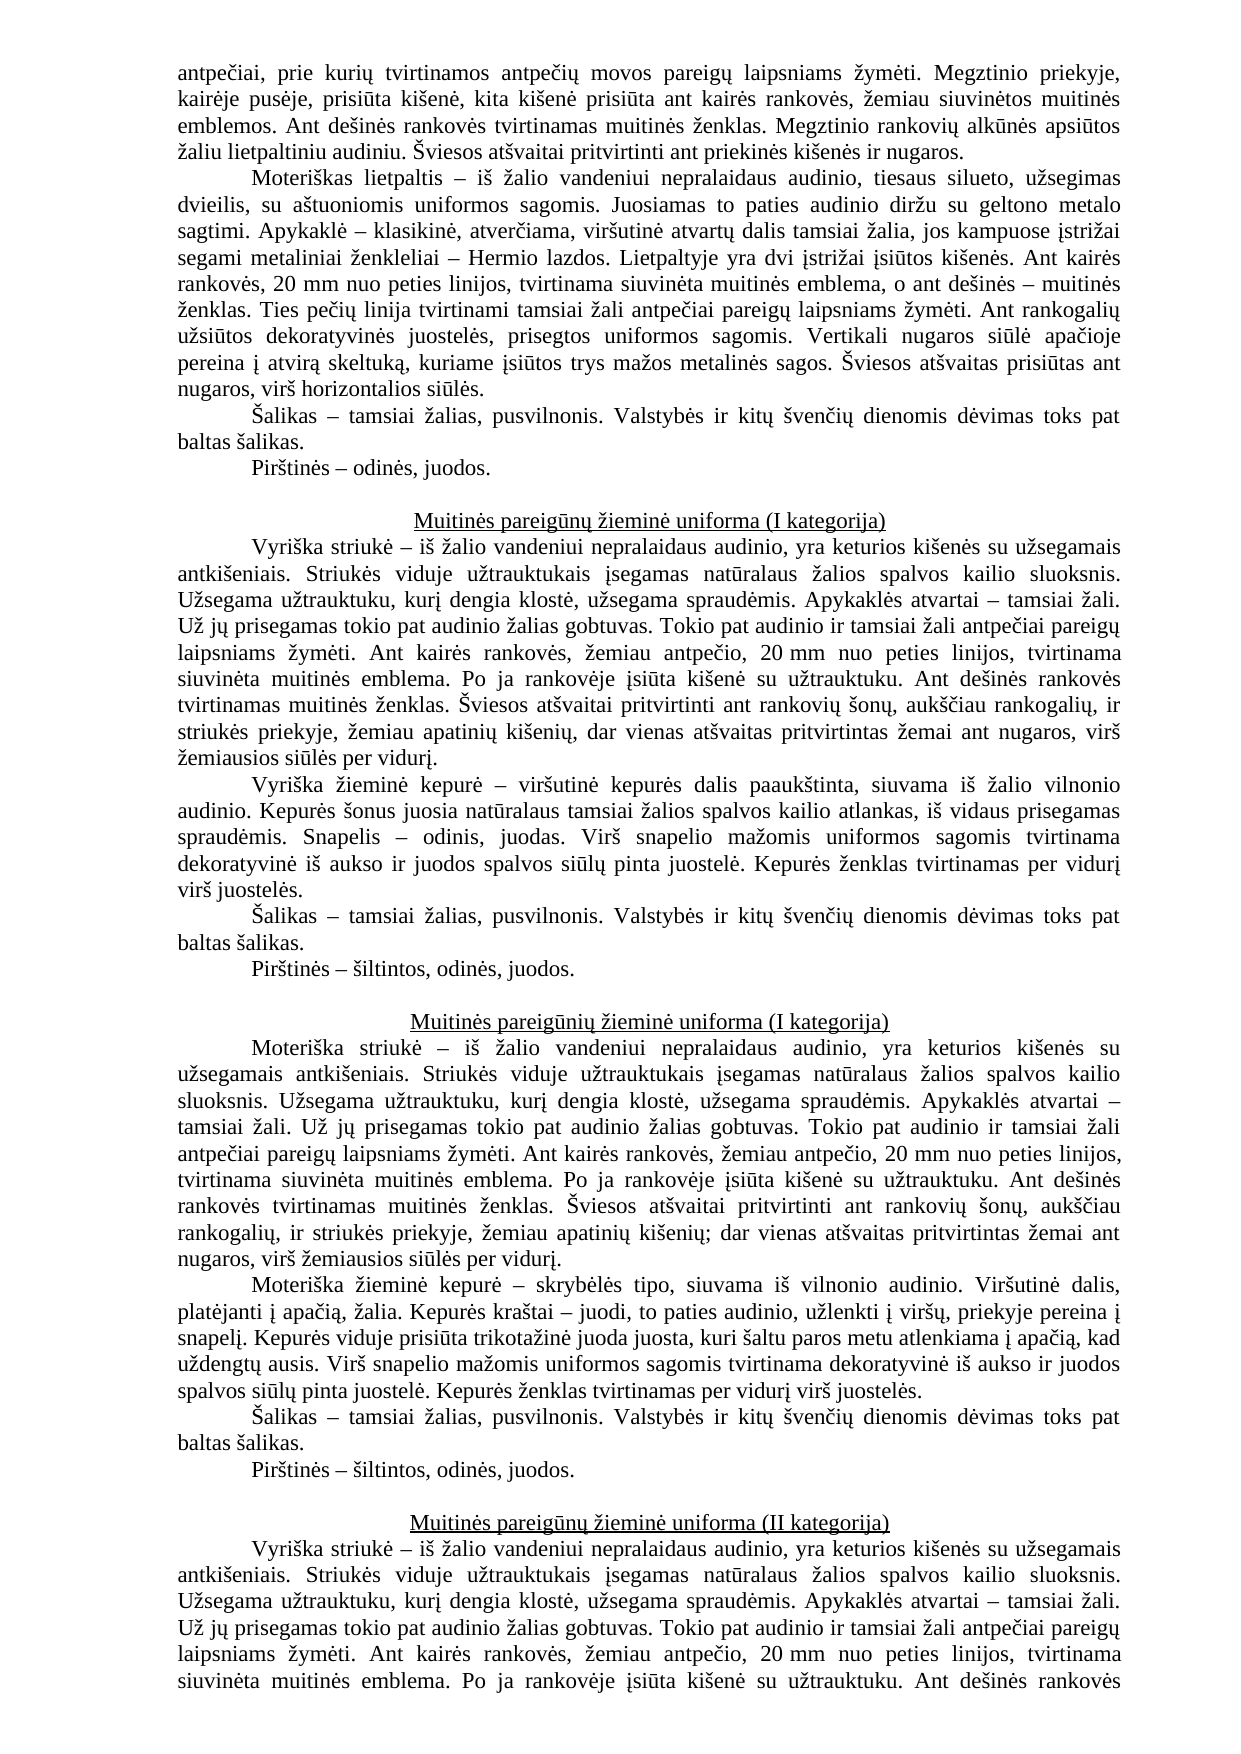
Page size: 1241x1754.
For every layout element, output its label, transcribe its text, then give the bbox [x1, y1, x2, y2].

text antpečiai, prie kurių tvirtinamos antpečių movos pareigų laipsniams žymėti. Megztinio priekyje, kairėje pusėje, prisiūta kišenė, kita kišenė prisiūta ant kairės rankovės, žemiau siuvinėtos muitinės emblemos. Ant dešinės rankovės tvirtinamas muitinės ženklas. Megztinio rankovių alkūnės apsiūtos žaliu lietpaltiniu audiniu. Šviesos atšvaitai pritvirtinti ant priekinės kišenės ir nugaros. [177, 59, 1122, 164]
text Pirštinės – odinės, juodos. [177, 454, 1122, 481]
text Muitinės pareigūnių žieminė uniforma (I kategorija) [177, 1008, 1122, 1034]
text Šalikas – tamsiai žalias, pusvilnonis. Valstybės ir kitų švenčių dienomis dėvimas toks pat baltas šalikas. [177, 902, 1122, 955]
text Šalikas – tamsiai žalias, pusvilnonis. Valstybės ir kitų švenčių dienomis dėvimas toks pat baltas šalikas. [177, 1403, 1122, 1456]
text Vyriška žieminė kepurė – viršutinė kepurės dalis paaukštinta, siuvama iš žalio vilnonio audinio. Kepurės šonus juosia natūralaus tamsiai žalios spalvos kailio atlankas, iš vidaus prisegamas spraudėmis. Snapelis – odinis, juodas. Virš snapelio mažomis uniformos sagomis tvirtinama dekoratyvinė iš aukso ir juodos spalvos siūlų pinta juostelė. Kepurės ženklas tvirtinamas per vidurį virš juostelės. [177, 771, 1122, 902]
text Muitinės pareigūnų žieminė uniforma (II kategorija) [177, 1508, 1122, 1535]
text Moteriška žieminė kepurė – skrybėlės tipo, siuvama iš vilnonio audinio. Viršutinė dalis, platėjanti į apačią, žalia. Kepurės kraštai – juodi, to paties audinio, užlenkti į viršų, priekyje pereina į snapelį. Kepurės viduje prisiūta trikotažinė juoda juosta, kuri šaltu paros metu atlenkiama į apačią, kad uždengtų ausis. Virš snapelio mažomis uniformos sagomis tvirtinama dekoratyvinė iš aukso ir juodos spalvos siūlų pinta juostelė. Kepurės ženklas tvirtinamas per vidurį virš juostelės. [177, 1271, 1122, 1403]
text Moteriškas lietpaltis – iš žalio vandeniui nepralaidaus audinio, tiesaus silueto, užsegimas dvieilis, su aštuoniomis uniformos sagomis. Juosiamas to paties audinio diržu su geltono metalo sagtimi. Apykaklė – klasikinė, atverčiama, viršutinė atvartų dalis tamsiai žalia, jos kampuose įstrižai segami metaliniai ženkleliai – Hermio lazdos. Lietpaltyje yra dvi įstrižai įsiūtos kišenės. Ant kairės rankovės, 20 mm nuo peties linijos, tvirtinama siuvinėta muitinės emblema, o ant dešinės – muitinės ženklas. Ties pečių linija tvirtinami tamsiai žali antpečiai pareigų laipsniams žymėti. Ant rankogalių užsiūtos dekoratyvinės juostelės, prisegtos uniformos sagomis. Vertikali nugaros siūlė apačioje pereina į atvirą skeltuką, kuriame įsiūtos trys mažos metalinės sagos. Šviesos atšvaitas prisiūtas ant nugaros, virš horizontalios siūlės. [177, 164, 1122, 402]
text Muitinės pareigūnų žieminė uniforma (I kategorija) [177, 507, 1122, 533]
text Vyriška striukė – iš žalio vandeniui nepralaidaus audinio, yra keturios kišenės su užsegamais antkišeniais. Striukės viduje užtrauktukais įsegamas natūralaus žalios spalvos kailio sluoksnis. Užsegama užtrauktuku, kurį dengia klostė, užsegama spraudėmis. Apykaklės atvartai – tamsiai žali. Už jų prisegamas tokio pat audinio žalias gobtuvas. Tokio pat audinio ir tamsiai žali antpečiai pareigų laipsniams žymėti. Ant kairės rankovės, žemiau antpečio, 20 mm nuo peties linijos, tvirtinama siuvinėta muitinės emblema. Po ja rankovėje įsiūta kišenė su užtrauktuku. Ant dešinės rankovės [177, 1535, 1122, 1693]
text Pirštinės – šiltintos, odinės, juodos. [177, 1456, 1122, 1482]
text Vyriška striukė – iš žalio vandeniui nepralaidaus audinio, yra keturios kišenės su užsegamais antkišeniais. Striukės viduje užtrauktukais įsegamas natūralaus žalios spalvos kailio sluoksnis. Užsegama užtrauktuku, kurį dengia klostė, užsegama spraudėmis. Apykaklės atvartai – tamsiai žali. Už jų prisegamas tokio pat audinio žalias gobtuvas. Tokio pat audinio ir tamsiai žali antpečiai pareigų laipsniams žymėti. Ant kairės rankovės, žemiau antpečio, 20 mm nuo peties linijos, tvirtinama siuvinėta muitinės emblema. Po ja rankovėje įsiūta kišenė su užtrauktuku. Ant dešinės rankovės tvirtinamas muitinės ženklas. Šviesos atšvaitai pritvirtinti ant rankovių šonų, aukščiau rankogalių, ir striukės priekyje, žemiau apatinių kišenių, dar vienas atšvaitas pritvirtintas žemai ant nugaros, virš žemiausios siūlės per vidurį. [177, 533, 1122, 771]
text Šalikas – tamsiai žalias, pusvilnonis. Valstybės ir kitų švenčių dienomis dėvimas toks pat baltas šalikas. [177, 402, 1122, 454]
text Pirštinės – šiltintos, odinės, juodos. [177, 955, 1122, 981]
text Moteriška striukė – iš žalio vandeniui nepralaidaus audinio, yra keturios kišenės su užsegamais antkišeniais. Striukės viduje užtrauktukais įsegamas natūralaus žalios spalvos kailio sluoksnis. Užsegama užtrauktuku, kurį dengia klostė, užsegama spraudėmis. Apykaklės atvartai – tamsiai žali. Už jų prisegamas tokio pat audinio žalias gobtuvas. Tokio pat audinio ir tamsiai žali antpečiai pareigų laipsniams žymėti. Ant kairės rankovės, žemiau antpečio, 20 mm nuo peties linijos, tvirtinama siuvinėta muitinės emblema. Po ja rankovėje įsiūta kišenė su užtrauktuku. Ant dešinės rankovės tvirtinamas muitinės ženklas. Šviesos atšvaitai pritvirtinti ant rankovių šonų, aukščiau rankogalių, ir striukės priekyje, žemiau apatinių kišenių; dar vienas atšvaitas pritvirtintas žemai ant nugaros, virš žemiausios siūlės per vidurį. [177, 1034, 1122, 1271]
